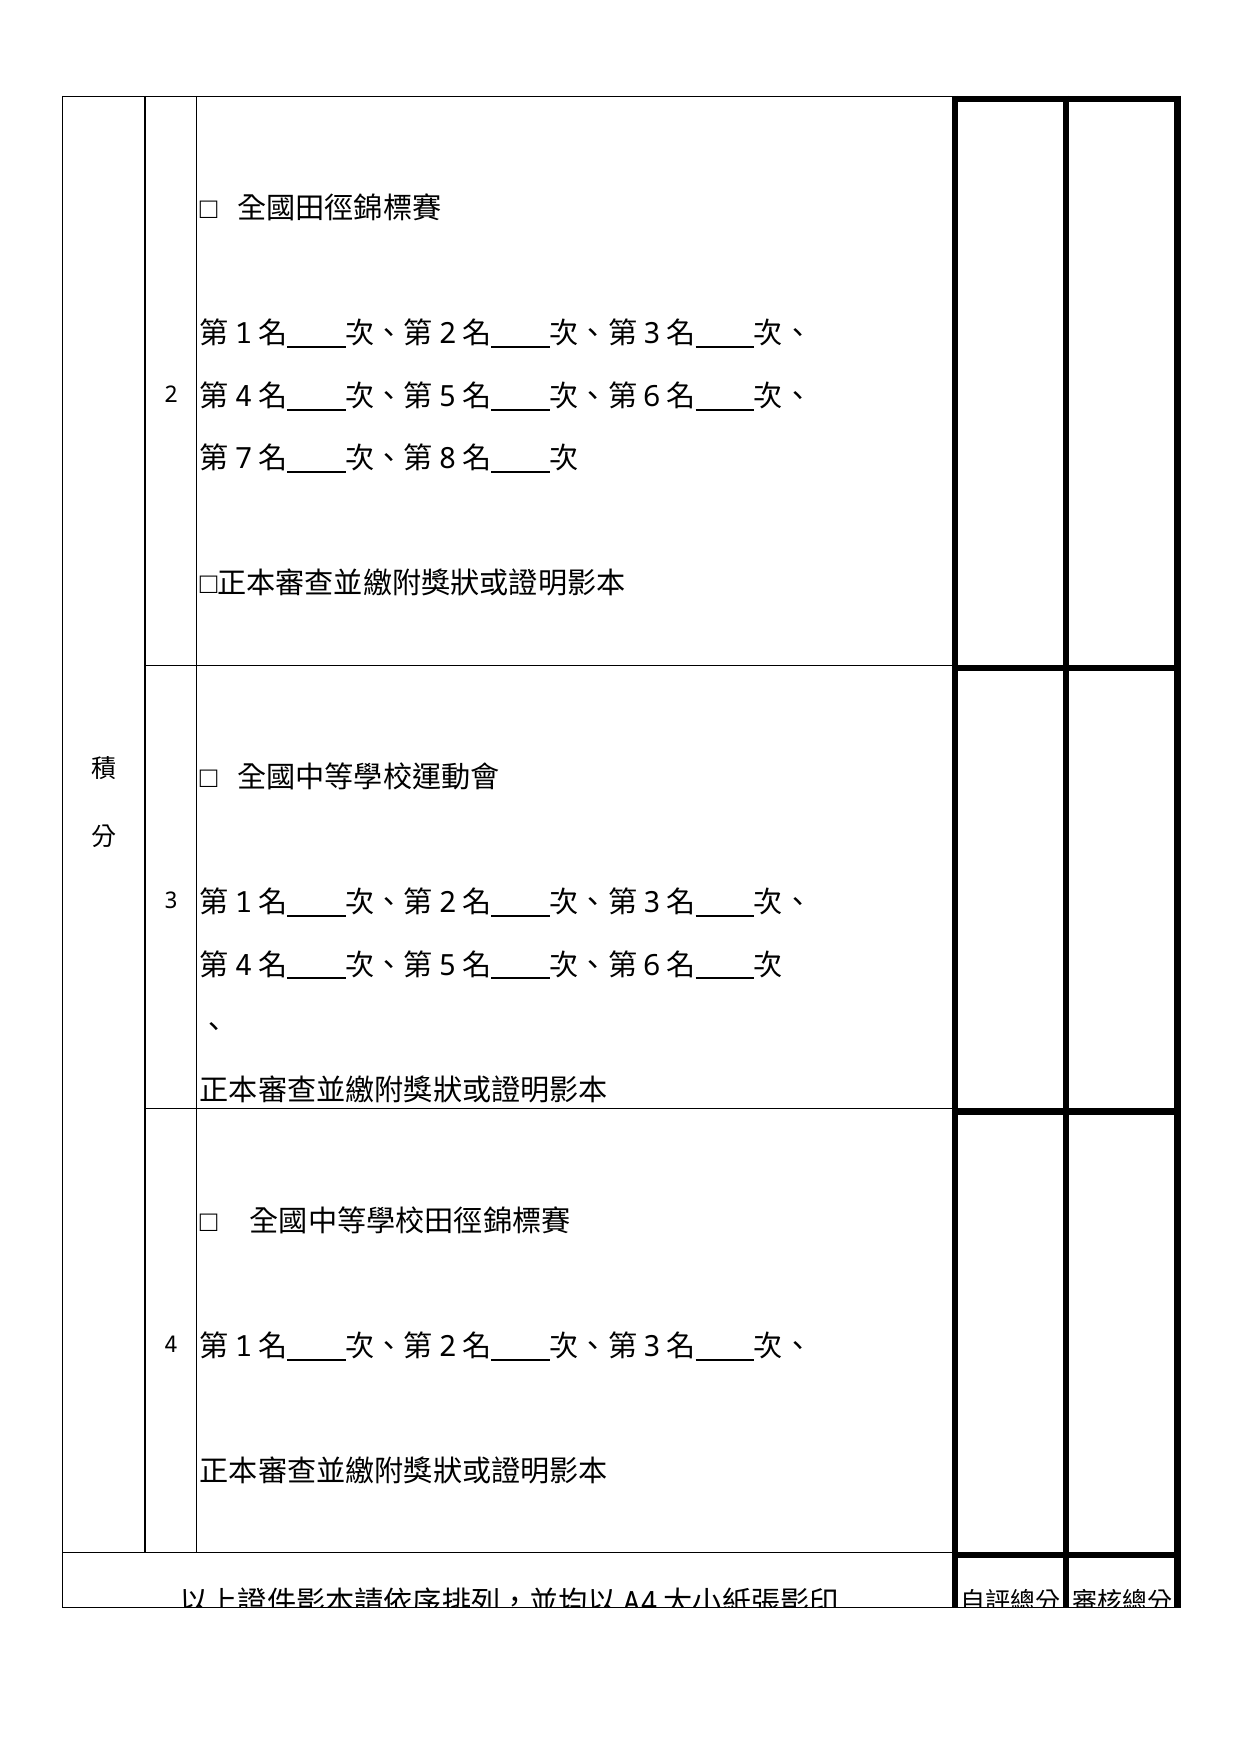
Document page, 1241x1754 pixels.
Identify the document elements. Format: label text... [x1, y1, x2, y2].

table_cell [1069, 671, 1174, 1108]
table_cell 2 [146, 97, 196, 664]
table_cell 審核總分 [1069, 1558, 1174, 1607]
table_cell [1069, 1115, 1174, 1552]
table_cell 以上證件影本請依序排列，並均以A4大小紙張影印 採 計 最優10項/張 [63, 1553, 952, 1607]
table_cell [958, 1115, 1063, 1552]
table_cell 全國中等學校運動會 第1名 次、第2名 次、第3名 次、 第4名 次、第5名 次、第6名 次 、 正本審查並繳附獎狀或證明影本 [197, 666, 952, 1108]
table_cell [958, 102, 1063, 664]
table_cell 自評總分 [958, 1558, 1063, 1607]
table_cell [1069, 102, 1174, 664]
table_cell 4 [146, 1109, 196, 1552]
table_cell 積 分 [63, 97, 144, 1552]
table_cell 3 [146, 666, 196, 1108]
table_cell 全國中等學校田徑錦標賽 第1名 次、第2名 次、第3名 次、 正本審查並繳附獎狀或證明影本 [197, 1109, 952, 1552]
table_cell 全國田徑錦標賽 第1名 次、第2名 次、第3名 次、 第4名 次、第5名 次、第6名 次、 第7名 次、第8名 次 □正本審查並繳附獎狀或證明影本 [197, 97, 952, 664]
table_cell [958, 671, 1063, 1108]
